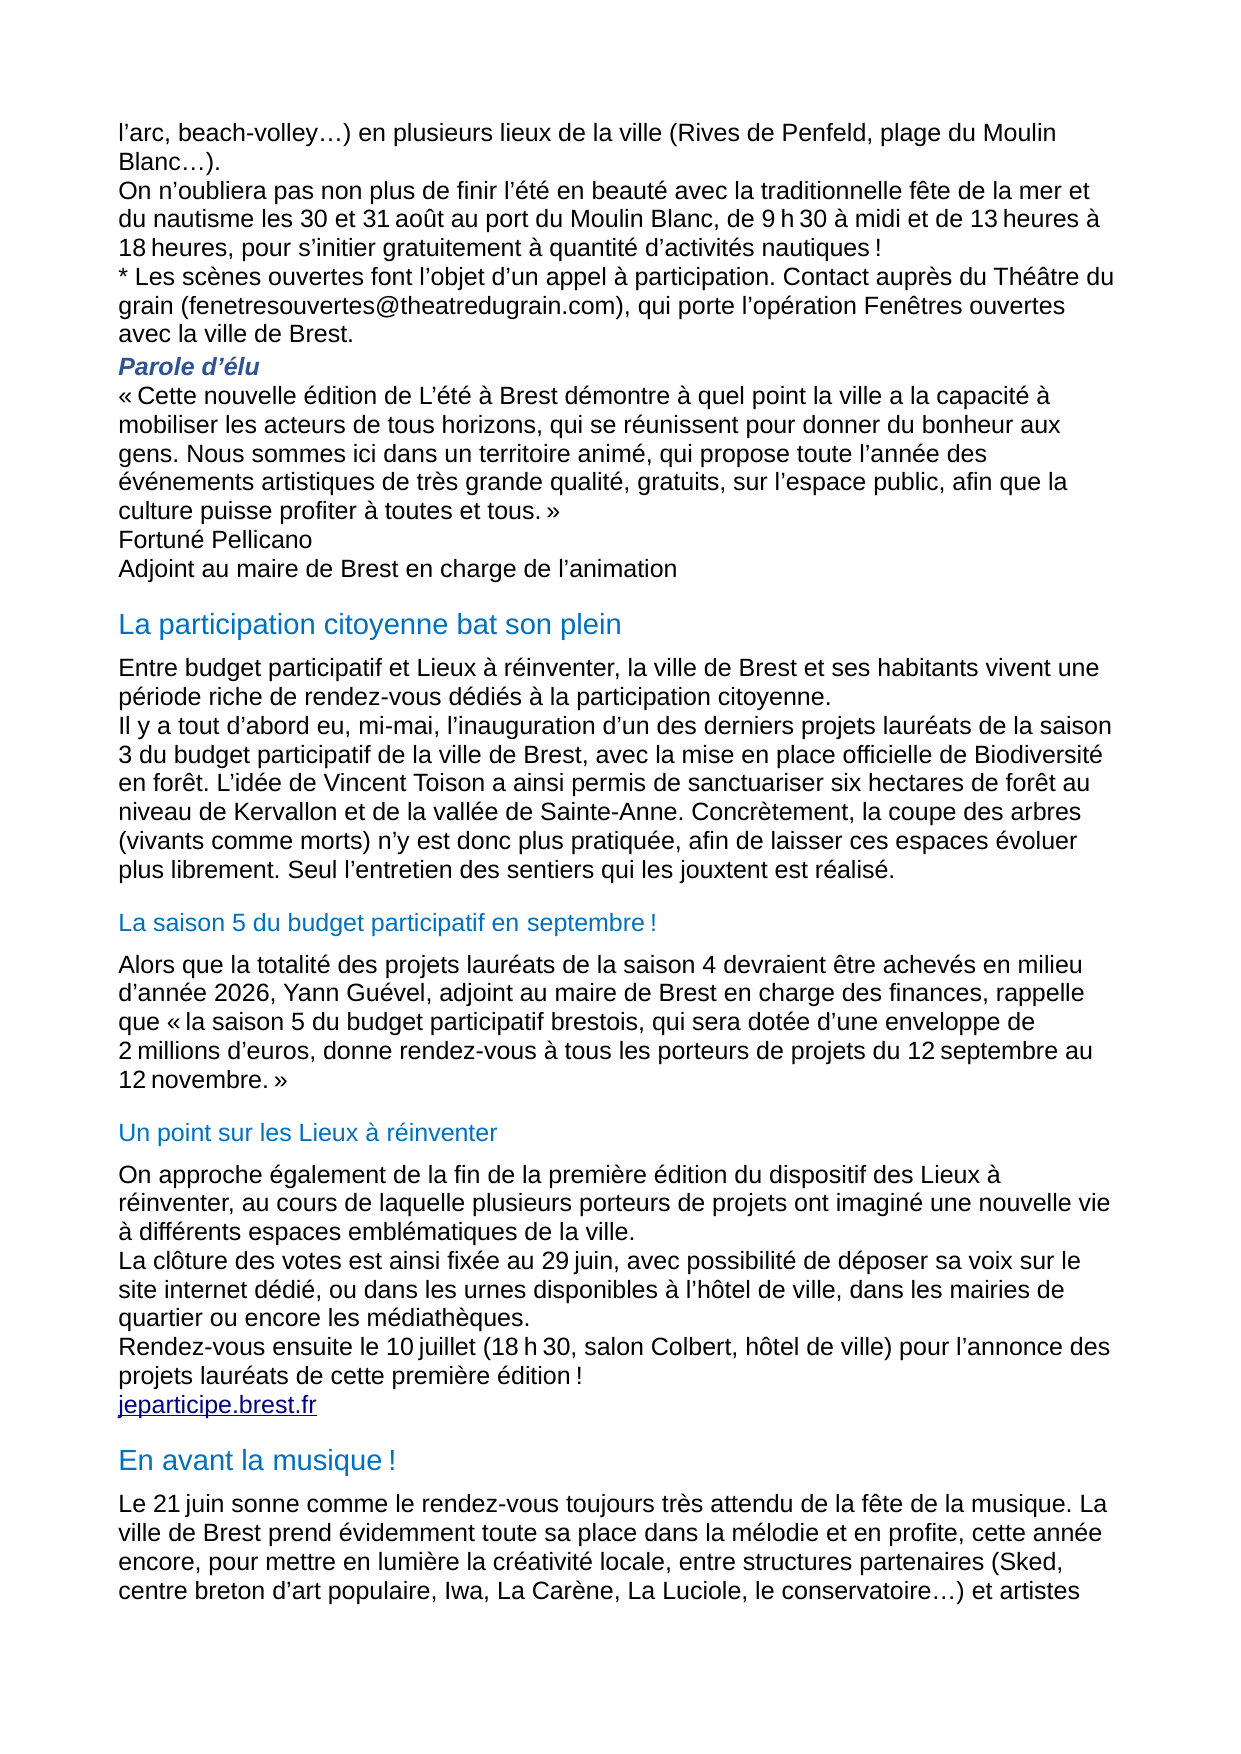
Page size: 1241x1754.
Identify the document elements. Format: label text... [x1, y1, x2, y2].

text On approche également de la fin de la première édition du dispositif des Lieux à réinventer, au cours de laquelle plusieurs porteurs de projets ont imaginé une nouvelle vie à différents espaces emblématiques de la ville. [118, 1159, 1122, 1246]
text jeparticipe.brest.fr [118, 1389, 1122, 1418]
text Il y a tout d’abord eu, mi-mai, l’inauguration d’un des derniers projets lauréats de la saison 3 du budget participatif de la ville de Brest, avec la mise en place officielle de Biodiversité en forêt. L’idée de Vincent Toison a ainsi permis de sanctuariser six hectares de forêt au niveau de Kervallon et de la vallée de Sainte-Anne. Concrètement, la coupe des arbres (vivants comme morts) n’y est donc plus pratiquée, afin de laisser ces espaces évoluer plus librement. Seul l’entretien des sentiers qui les jouxtent est réalisé. [118, 711, 1122, 883]
text Entre budget participatif et Lieux à réinventer, la ville de Brest et ses habitants vivent une période riche de rendez-vous dédiés à la participation citoyenne. [118, 653, 1122, 711]
text On n’oubliera pas non plus de finir l’été en beauté avec la traditionnelle fête de la mer et du nautisme les 30 et 31 août au port du Moulin Blanc, de 9 h 30 à midi et de 13 heures à 18 heures, pour s’initier gratuitement à quantité d’activités nautiques ! [118, 176, 1122, 262]
subtitle La saison 5 du budget participatif en septembre ! [118, 908, 1122, 937]
subtitle En avant la musique ! [118, 1443, 1122, 1477]
text Adjoint au maire de Brest en charge de l’animation [118, 553, 1122, 582]
text * Les scènes ouvertes font l’objet d’un appel à participation. Contact auprès du Théâtre du grain (fenetresouvertes@theatredugrain.com), qui porte l’opération Fenêtres ouvertes avec la ville de Brest. [118, 262, 1122, 348]
subtitle Parole d’élu [118, 352, 1122, 381]
text Rendez-vous ensuite le 10 juillet (18 h 30, salon Colbert, hôtel de ville) pour l’annonce des projets lauréats de cette première édition ! [118, 1332, 1122, 1389]
subtitle La participation citoyenne bat son plein [118, 607, 1122, 641]
text Alors que la totalité des projets lauréats de la saison 4 devraient être achevés en milieu d’année 2026, Yann Guével, adjoint au maire de Brest en charge des finances, rappelle que « la saison 5 du budget participatif brestois, qui sera dotée d’une enveloppe de 2 millions d’euros, donne rendez-vous à tous les porteurs de projets du 12 septembre au 12 novembre. » [118, 949, 1122, 1093]
text l’arc, beach-volley…) en plusieurs lieux de la ville (Rives de Penfeld, plage du Moulin Blanc…). [118, 118, 1122, 176]
subtitle Un point sur les Lieux à réinventer [118, 1118, 1122, 1147]
text Le 21 juin sonne comme le rendez-vous toujours très attendu de la fête de la musique. La ville de Brest prend évidemment toute sa place dans la mélodie et en profite, cette année encore, pour mettre en lumière la créativité locale, entre structures partenaires (Sked, centre breton d’art populaire, Iwa, La Carène, La Luciole, le conservatoire…) et artistes [118, 1489, 1122, 1604]
text La clôture des votes est ainsi fixée au 29 juin, avec possibilité de déposer sa voix sur le site internet dédié, ou dans les urnes disponibles à l’hôtel de ville, dans les mairies de quartier ou encore les médiathèques. [118, 1246, 1122, 1332]
text Fortuné Pellicano [118, 525, 1122, 553]
text « Cette nouvelle édition de L’été à Brest démontre à quel point la ville a la capacité à mobiliser les acteurs de tous horizons, qui se réunissent pour donner du bonheur aux gens. Nous sommes ici dans un territoire animé, qui propose toute l’année des événements artistiques de très grande qualité, gratuits, sur l’espace public, afin que la culture puisse profiter à toutes et tous. » [118, 381, 1122, 525]
